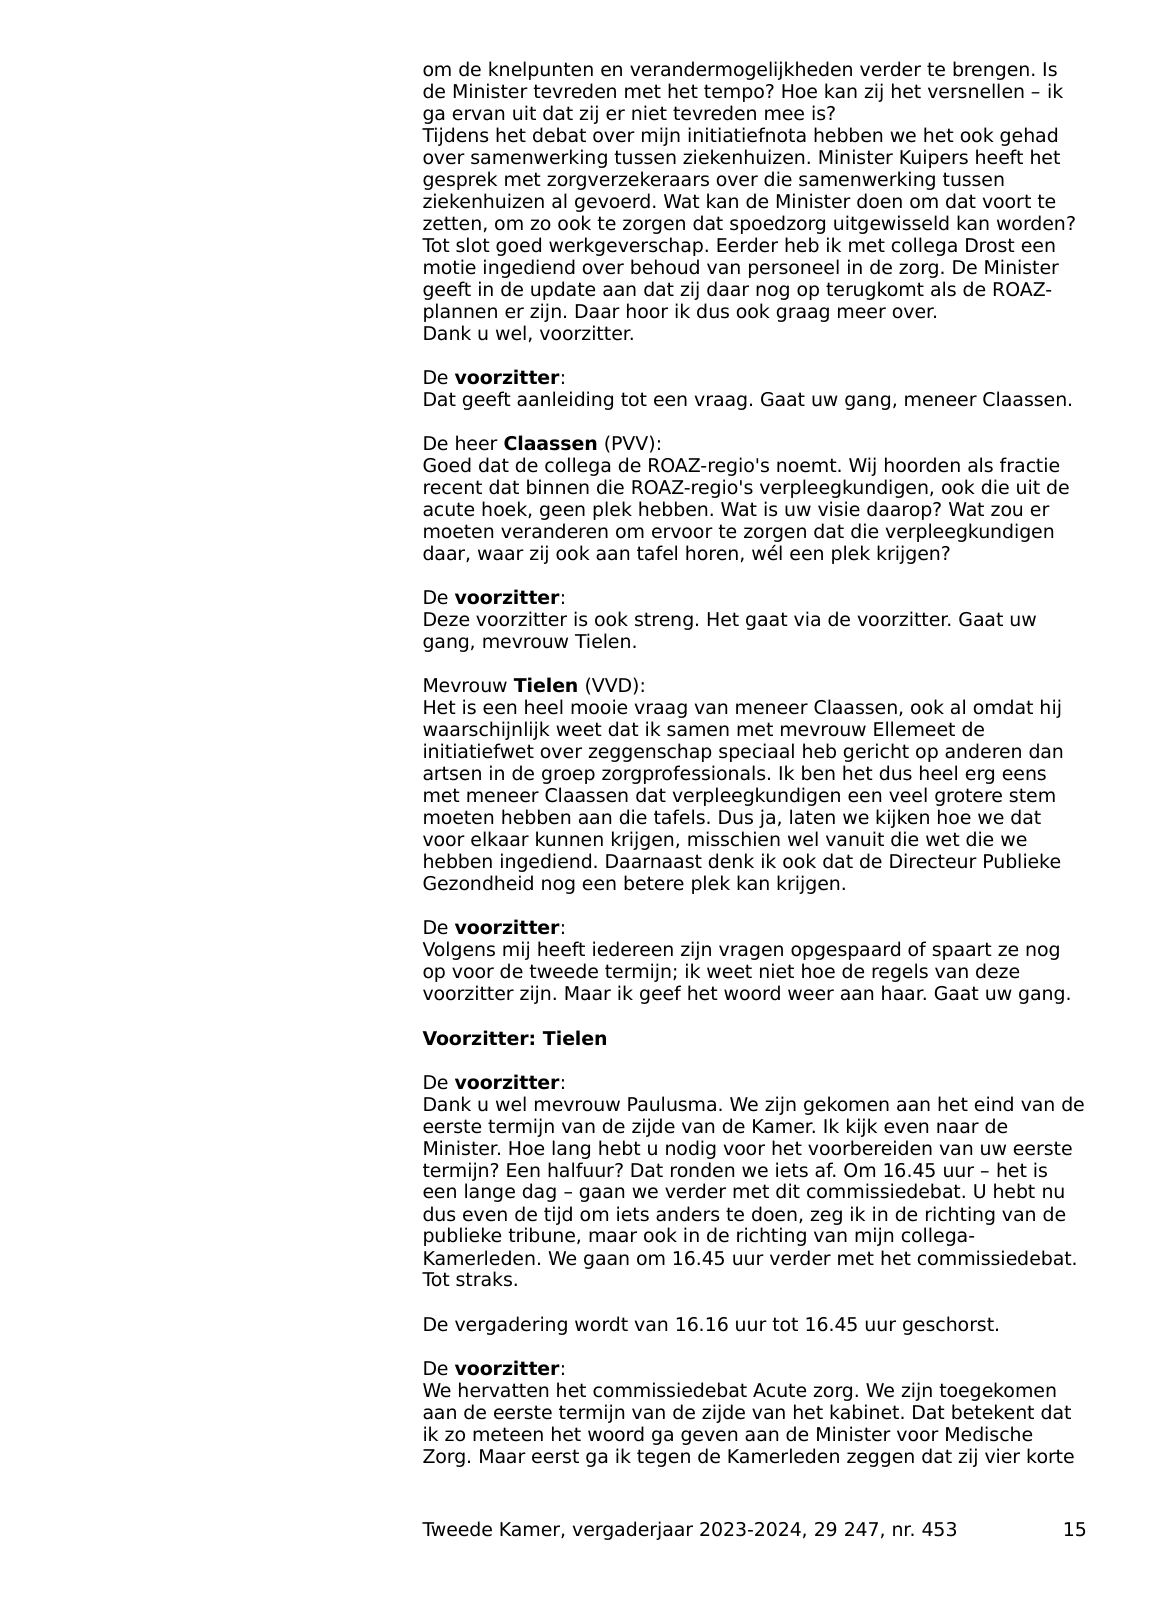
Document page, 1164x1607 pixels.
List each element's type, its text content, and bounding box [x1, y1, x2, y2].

text Dank u wel, voorzitter. [422, 323, 1087, 345]
text De voorzitter: [422, 917, 1087, 939]
text De heer Claassen (PVV): [422, 433, 1087, 455]
text We hervatten het commissiedebat Acute zorg. We zijn toegekomen aan de eerste termijn van de zijde van het kabinet. Dat betekent dat ik zo meteen het woord ga geven aan de Minister voor Medische Zorg. Maar eerst ga ik tegen de Kamerleden zeggen dat zij vier korte [422, 1380, 1087, 1468]
subtitle Voorzitter: Tielen [422, 1027, 1087, 1049]
text om de knelpunten en verandermogelijkheden verder te brengen. Is de Minister tevreden met het tempo? Hoe kan zij het versnellen – ik ga ervan uit dat zij er niet tevreden mee is? [422, 59, 1087, 125]
text Mevrouw Tielen (VVD): [422, 675, 1087, 697]
text Deze voorzitter is ook streng. Het gaat via de voorzitter. Gaat uw gang, mevrouw Tielen. [422, 609, 1087, 653]
text Tot slot goed werkgeverschap. Eerder heb ik met collega Drost een motie ingediend over behoud van personeel in de zorg. De Minister geeft in de update aan dat zij daar nog op terugkomt als de ROAZ-plannen er zijn. Daar hoor ik dus ook graag meer over. [422, 235, 1087, 323]
text Tijdens het debat over mijn initiatiefnota hebben we het ook gehad over samenwerking tussen ziekenhuizen. Minister Kuipers heeft het gesprek met zorgverzekeraars over die samenwerking tussen ziekenhuizen al gevoerd. Wat kan de Minister doen om dat voort te zetten, om zo ook te zorgen dat spoedzorg uitgewisseld kan worden? [422, 125, 1087, 235]
text De vergadering wordt van 16.16 uur tot 16.45 uur geschorst. [422, 1313, 1087, 1336]
text De voorzitter: [422, 1072, 1087, 1093]
text De voorzitter: [422, 587, 1087, 609]
text Dank u wel mevrouw Paulusma. We zijn gekomen aan het eind van de eerste termijn van de zijde van de Kamer. Ik kijk even naar de Minister. Hoe lang hebt u nodig voor het voorbereiden van uw eerste termijn? Een halfuur? Dat ronden we iets af. Om 16.45 uur – het is een lange dag – gaan we verder met dit commissiedebat. U hebt nu dus even de tijd om iets anders te doen, zeg ik in de richting van de publieke tribune, maar ook in de richting van mijn collega-Kamerleden. We gaan om 16.45 uur verder met het commissiedebat. Tot straks. [422, 1093, 1087, 1291]
text De voorzitter: [422, 367, 1087, 389]
text Het is een heel mooie vraag van meneer Claassen, ook al omdat hij waarschijnlijk weet dat ik samen met mevrouw Ellemeet de initiatiefwet over zeggenschap speciaal heb gericht op anderen dan artsen in de groep zorgprofessionals. Ik ben het dus heel erg eens met meneer Claassen dat verpleegkundigen een veel grotere stem moeten hebben aan die tafels. Dus ja, laten we kijken hoe we dat voor elkaar kunnen krijgen, misschien wel vanuit die wet die we hebben ingediend. Daarnaast denk ik ook dat de Directeur Publieke Gezondheid nog een betere plek kan krijgen. [422, 697, 1087, 895]
text Volgens mij heeft iedereen zijn vragen opgespaard of spaart ze nog op voor de tweede termijn; ik weet niet hoe de regels van deze voorzitter zijn. Maar ik geef het woord weer aan haar. Gaat uw gang. [422, 939, 1087, 1005]
text Dat geeft aanleiding tot een vraag. Gaat uw gang, meneer Claassen. [422, 389, 1087, 411]
text Goed dat de collega de ROAZ-regio's noemt. Wij hoorden als fractie recent dat binnen die ROAZ-regio's verpleegkundigen, ook die uit de acute hoek, geen plek hebben. Wat is uw visie daarop? Wat zou er moeten veranderen om ervoor te zorgen dat die verpleegkundigen daar, waar zij ook aan tafel horen, wél een plek krijgen? [422, 455, 1087, 565]
text De voorzitter: [422, 1358, 1087, 1380]
